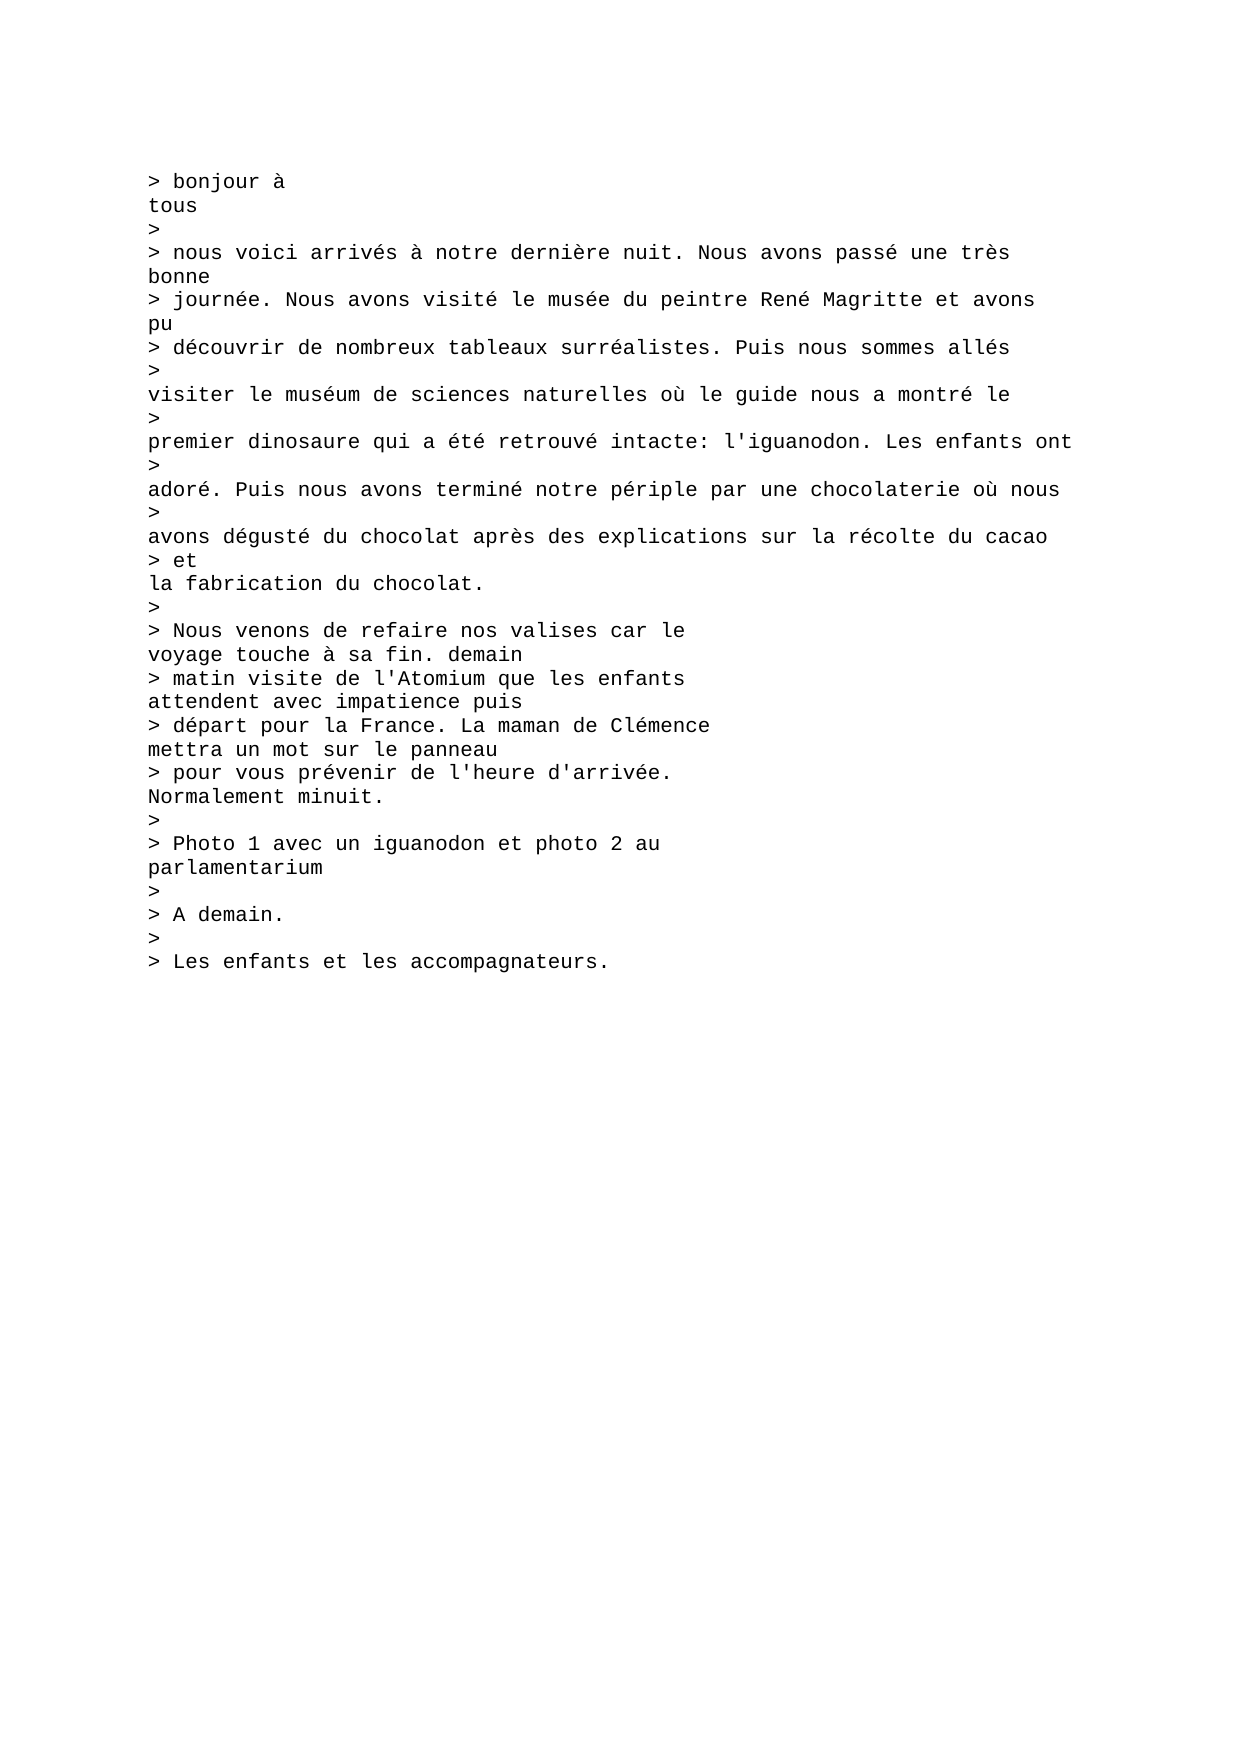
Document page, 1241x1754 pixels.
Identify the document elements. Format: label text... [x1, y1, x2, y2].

text > [148, 810, 1093, 833]
text avons dégusté du chocolat après des explications sur la récolte du cacao [148, 526, 1093, 549]
text tous [148, 195, 1093, 218]
text > nous voici arrivés à notre dernière nuit. Nous avons passé une très [148, 242, 1093, 266]
text > [148, 928, 1093, 952]
text > [148, 360, 1093, 384]
text > Photo 1 avec un iguanodon et photo 2 au [148, 833, 1093, 857]
text > journée. Nous avons visité le musée du peintre René Magritte et avons [148, 289, 1093, 313]
text > pour vous prévenir de l'heure d'arrivée. [148, 762, 1093, 786]
text la fabrication du chocolat. [148, 573, 1093, 597]
text > A demain. [148, 904, 1093, 928]
text > bonjour à [148, 171, 1093, 195]
text > [148, 408, 1093, 431]
text > [148, 502, 1093, 526]
text > matin visite de l'Atomium que les enfants [148, 668, 1093, 691]
text pu [148, 313, 1093, 337]
text bonne [148, 266, 1093, 289]
text > [148, 218, 1093, 242]
text > Nous venons de refaire nos valises car le [148, 621, 1093, 644]
text > [148, 881, 1093, 904]
text voyage touche à sa fin. demain [148, 644, 1093, 668]
text > Les enfants et les accompagnateurs. [148, 952, 1093, 975]
text parlamentarium [148, 857, 1093, 881]
text visiter le muséum de sciences naturelles où le guide nous a montré le [148, 384, 1093, 408]
text > [148, 597, 1093, 621]
text Normalement minuit. [148, 786, 1093, 810]
text > [148, 455, 1093, 479]
text > et [148, 549, 1093, 573]
text premier dinosaure qui a été retrouvé intacte: l'iguanodon. Les enfants ont [148, 431, 1093, 455]
text mettra un mot sur le panneau [148, 739, 1093, 762]
text > départ pour la France. La maman de Clémence [148, 715, 1093, 739]
text adoré. Puis nous avons terminé notre périple par une chocolaterie où nous [148, 479, 1093, 502]
text attendent avec impatience puis [148, 691, 1093, 715]
text > découvrir de nombreux tableaux surréalistes. Puis nous sommes allés [148, 337, 1093, 360]
